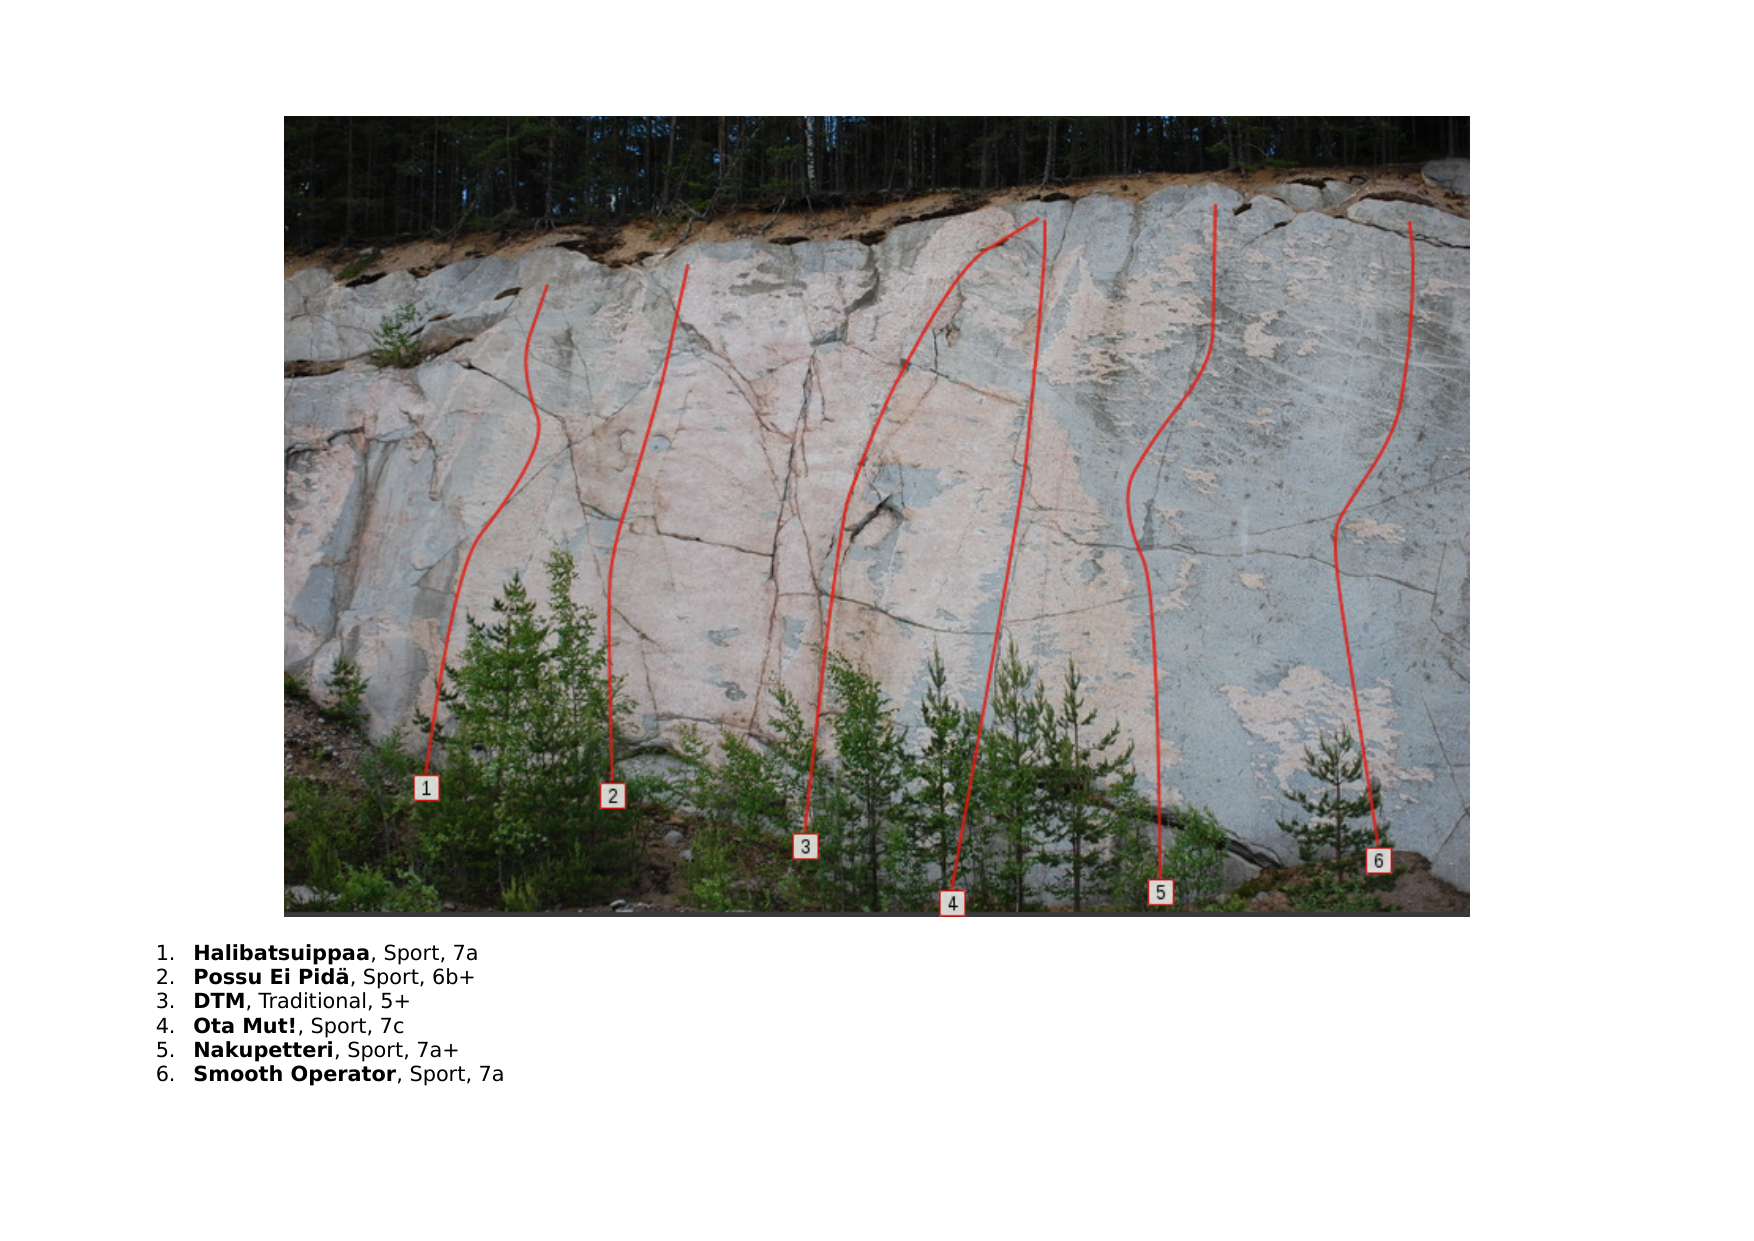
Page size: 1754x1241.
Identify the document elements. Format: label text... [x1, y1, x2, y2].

list Ota Mut!, Sport, 7c [156, 1014, 1636, 1038]
list Possu Ei Pidä, Sport, 6b+ [156, 965, 1636, 989]
list DTM, Traditional, 5+ [156, 989, 1636, 1014]
picture [284, 116, 1470, 917]
list Halibatsuippaa, Sport, 7a [156, 941, 1636, 965]
list Smooth Operator, Sport, 7a [156, 1062, 1636, 1087]
list Nakupetteri, Sport, 7a+ [156, 1038, 1636, 1062]
